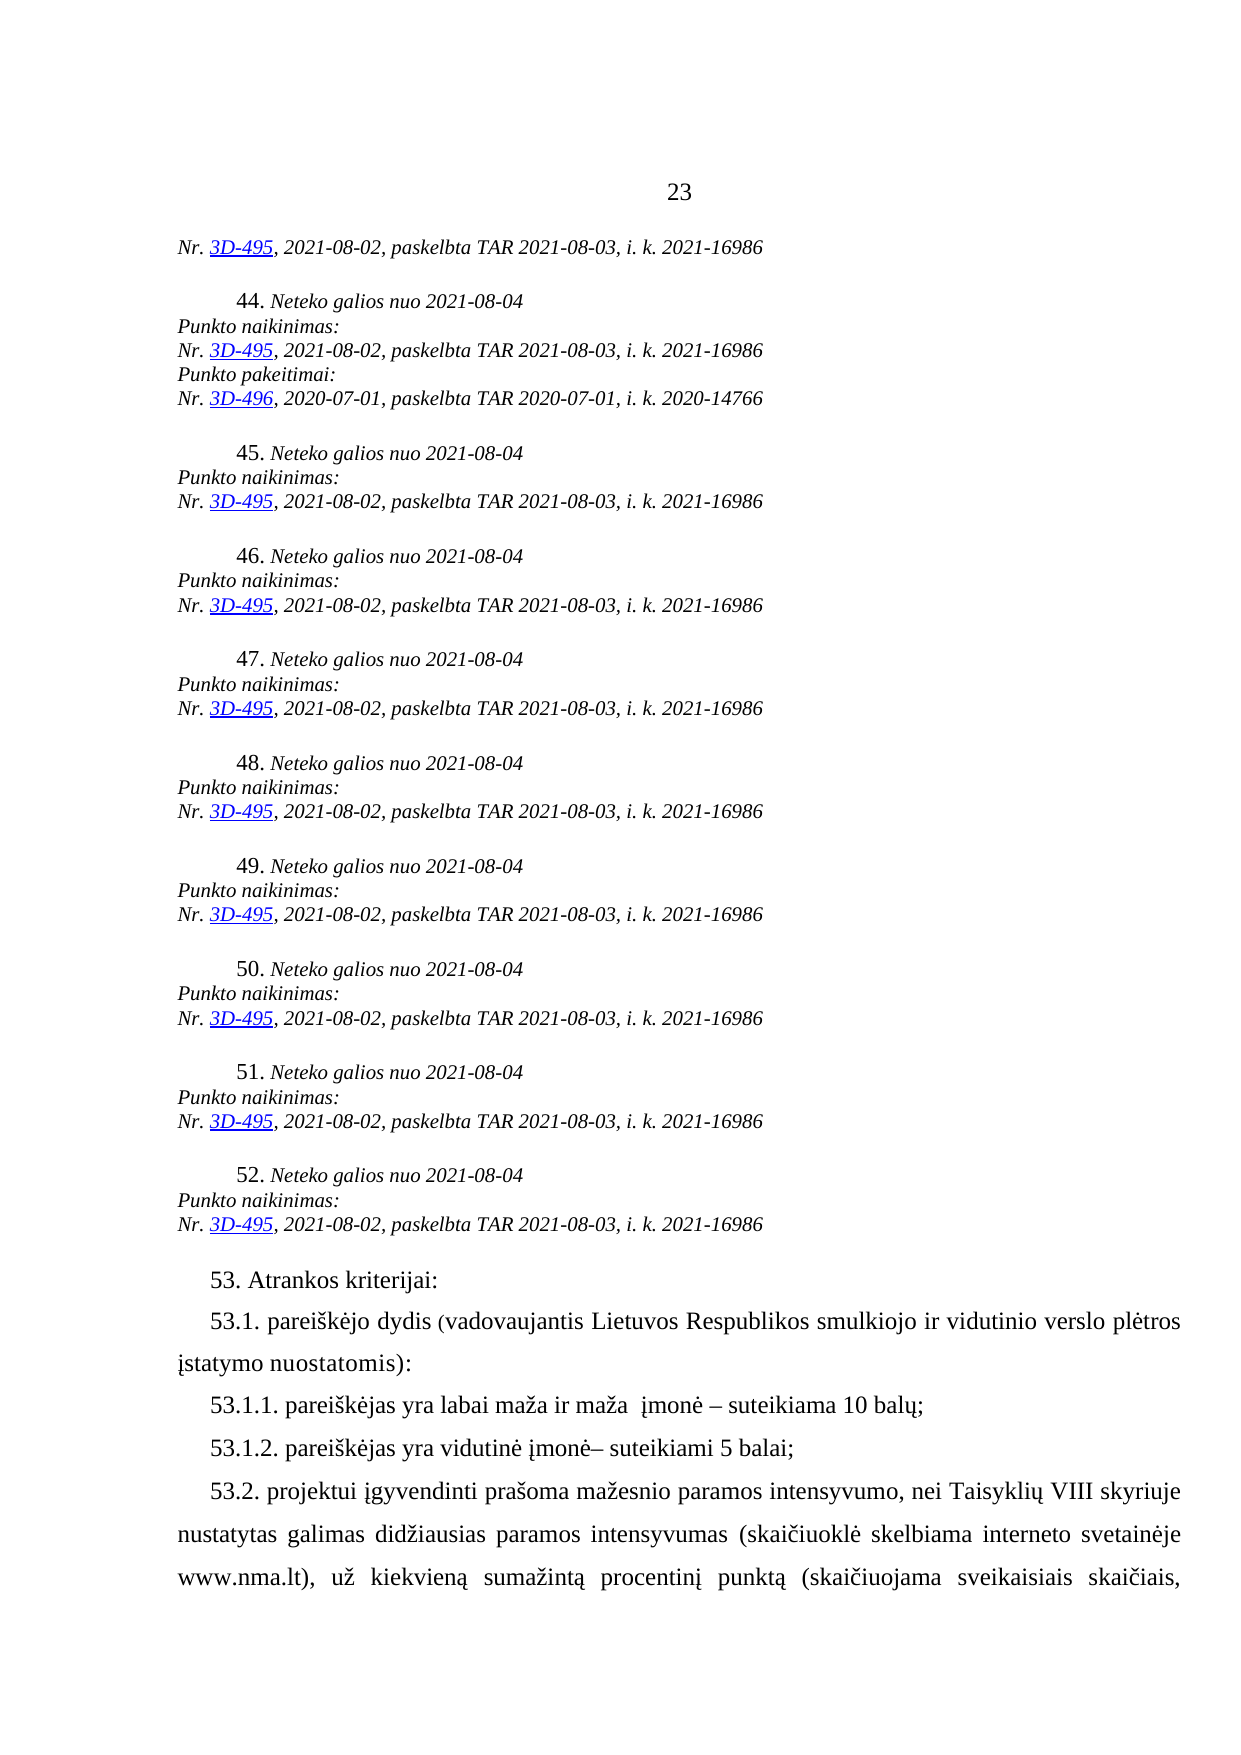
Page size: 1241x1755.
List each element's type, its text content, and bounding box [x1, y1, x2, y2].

text Punkto naikinimas: [177, 465, 1181, 489]
text 52. Neteko galios nuo 2021-08-04 [177, 1161, 1181, 1188]
text Punkto pakeitimai: [177, 362, 1181, 386]
text Nr. 3D-495, 2021-08-02, paskelbta TAR 2021-08-03, i. k. 2021-16986 [177, 592, 1181, 617]
text Punkto naikinimas: [177, 314, 1181, 338]
text 48. Neteko galios nuo 2021-08-04 [177, 748, 1181, 775]
text 49. Neteko galios nuo 2021-08-04 [177, 852, 1181, 878]
text Punkto naikinimas: [177, 878, 1181, 902]
text Nr. 3D-495, 2021-08-02, paskelbta TAR 2021-08-03, i. k. 2021-16986 [177, 696, 1181, 720]
text Punkto naikinimas: [177, 568, 1181, 592]
text 50. Neteko galios nuo 2021-08-04 [177, 955, 1181, 981]
text Nr. 3D-495, 2021-08-02, paskelbta TAR 2021-08-03, i. k. 2021-16986 [177, 235, 1181, 259]
text 44. Neteko galios nuo 2021-08-04 [177, 287, 1181, 314]
text Punkto naikinimas: [177, 1084, 1181, 1109]
text Nr. 3D-495, 2021-08-02, paskelbta TAR 2021-08-03, i. k. 2021-16986 [177, 902, 1181, 926]
text 53.1. pareiškėjo dydis (vadovaujantis Lietuvos Respublikos smulkiojo ir vidutinio verslo plėtros įstatymo nuostatomis): [177, 1306, 1181, 1377]
text 53.1.1. pareiškėjas yra labai maža ir maža įmonė – suteikiama 10 balų; [177, 1390, 1181, 1418]
text 47. Neteko galios nuo 2021-08-04 [177, 645, 1181, 672]
text Punkto naikinimas: [177, 672, 1181, 696]
text Nr. 3D-495, 2021-08-02, paskelbta TAR 2021-08-03, i. k. 2021-16986 [177, 799, 1181, 823]
text Nr. 3D-495, 2021-08-02, paskelbta TAR 2021-08-03, i. k. 2021-16986 [177, 338, 1181, 362]
text 53.2. projektui įgyvendinti prašoma mažesnio paramos intensyvumo, nei Taisyklių VIII skyriuje nustatytas galimas didžiausias paramos intensyvumas (skaičiuoklė skelbiama interneto svetainėje www.nma.lt), už kiekvieną sumažintą procentinį punktą (skaičiuojama sveikaisiais skaičiais, [177, 1476, 1181, 1591]
text 53. Atrankos kriterijai: [177, 1265, 1181, 1293]
text 51. Neteko galios nuo 2021-08-04 [177, 1058, 1181, 1084]
text Nr. 3D-495, 2021-08-02, paskelbta TAR 2021-08-03, i. k. 2021-16986 [177, 1109, 1181, 1133]
text Nr. 3D-496, 2020-07-01, paskelbta TAR 2020-07-01, i. k. 2020-14766 [177, 386, 1181, 410]
text Punkto naikinimas: [177, 1188, 1181, 1212]
text 45. Neteko galios nuo 2021-08-04 [177, 439, 1181, 465]
text 53.1.2. pareiškėjas yra vidutinė įmonė– suteikiami 5 balai; [177, 1433, 1181, 1462]
text Punkto naikinimas: [177, 775, 1181, 799]
text Punkto naikinimas: [177, 981, 1181, 1005]
text 46. Neteko galios nuo 2021-08-04 [177, 542, 1181, 568]
text Nr. 3D-495, 2021-08-02, paskelbta TAR 2021-08-03, i. k. 2021-16986 [177, 1212, 1181, 1236]
text Nr. 3D-495, 2021-08-02, paskelbta TAR 2021-08-03, i. k. 2021-16986 [177, 1005, 1181, 1029]
text Nr. 3D-495, 2021-08-02, paskelbta TAR 2021-08-03, i. k. 2021-16986 [177, 489, 1181, 513]
